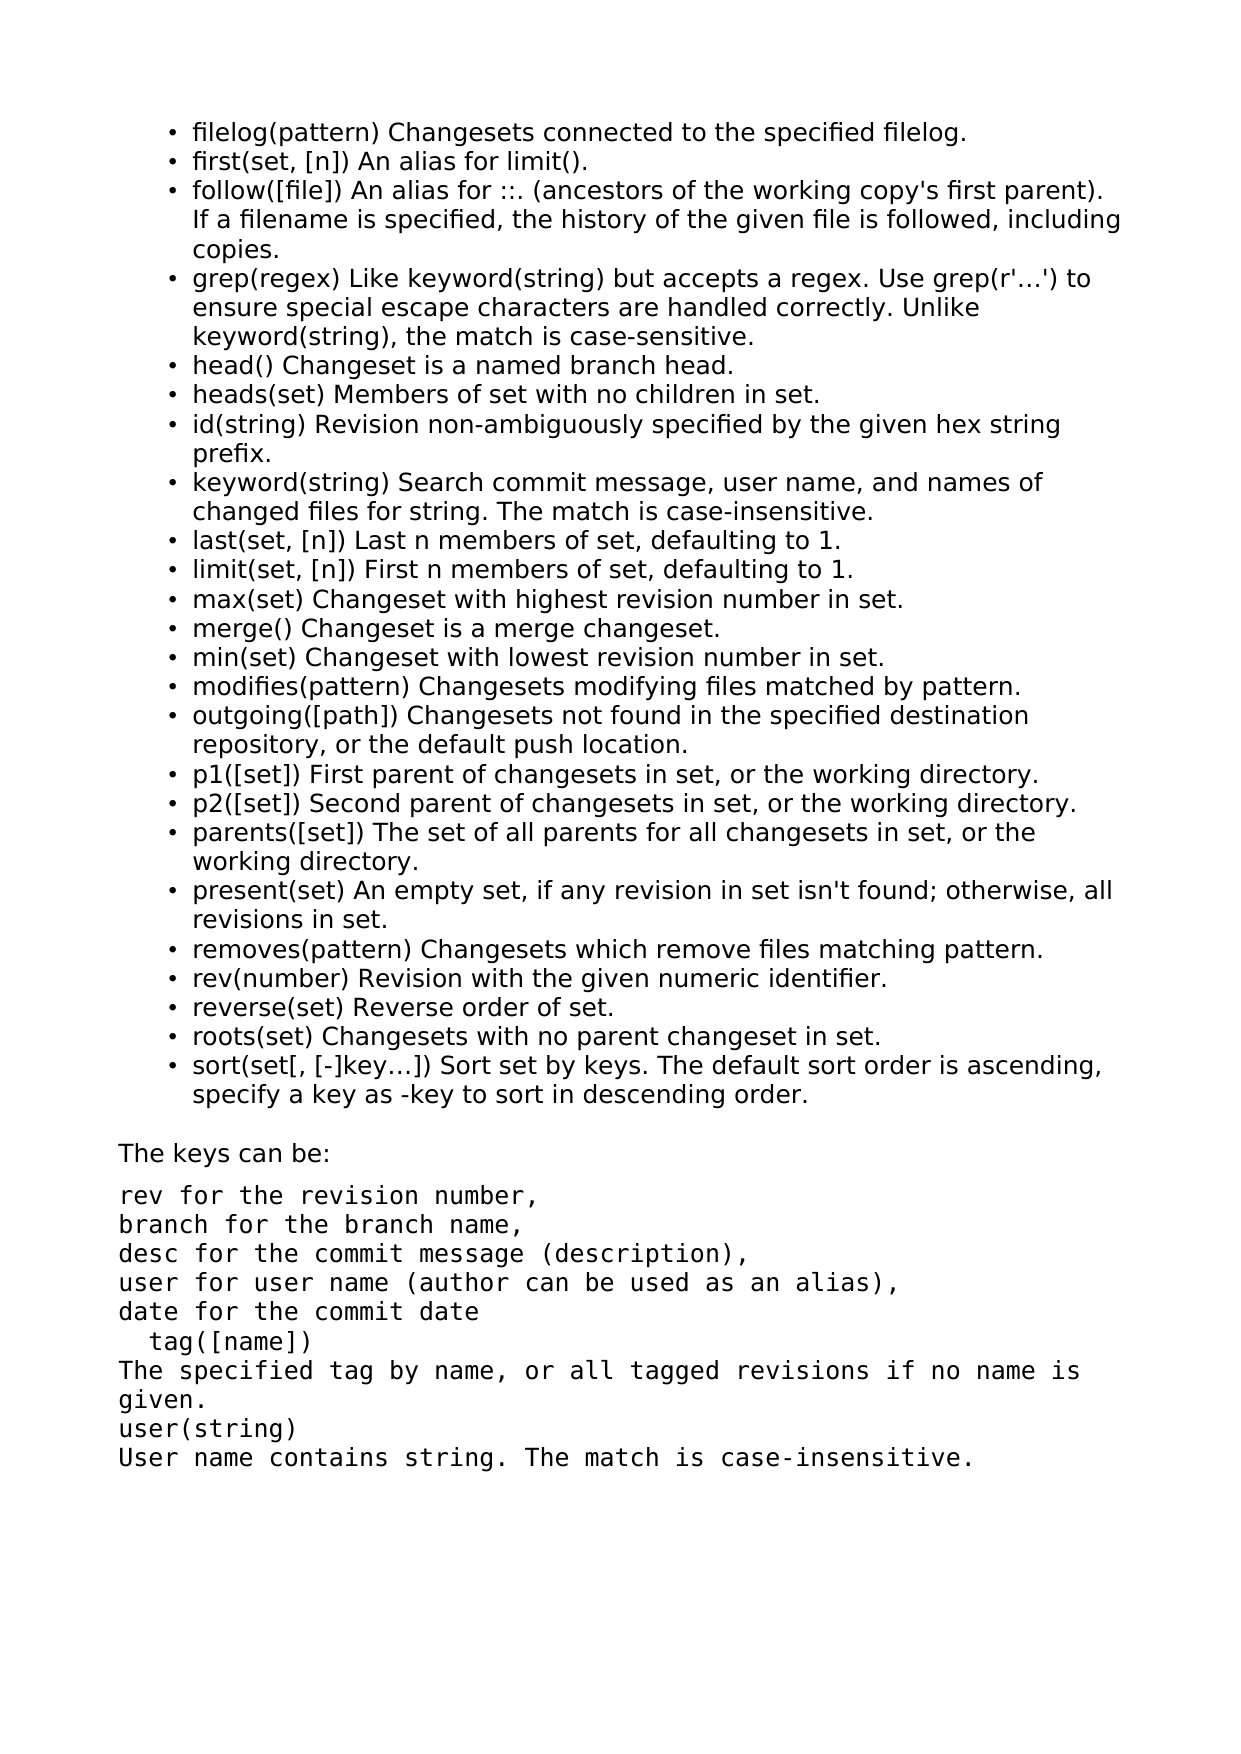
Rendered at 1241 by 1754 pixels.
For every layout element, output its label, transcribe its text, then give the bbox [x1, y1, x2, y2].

list follow([file]) An alias for ::. (ancestors of the working copy's first parent). If a filename is specified, the history of the given file is followed, including copies. [177, 176, 1122, 264]
list outgoing([path]) Changesets not found in the specified destination repository, or the default push location. [177, 701, 1122, 760]
list max(set) Changeset with highest revision number in set. [177, 585, 1122, 614]
list limit(set, [n]) First n members of set, defaulting to 1. [177, 556, 1122, 585]
list present(set) An empty set, if any revision in set isn't found; otherwise, all revisions in set. [177, 876, 1122, 935]
list id(string) Revision non-ambiguously specified by the given hex string prefix. [177, 410, 1122, 468]
list merge() Changeset is a merge changeset. [177, 614, 1122, 643]
text The keys can be: [118, 1139, 1122, 1168]
list rev(number) Revision with the given numeric identifier. [177, 964, 1122, 993]
text rev for the revision number, branch for the branch name, desc for the commit message (description), user for user name (author can be used as an alias), date for the commit date tag([name]) The specified tag by name, or all tagged revisions if no name is given. user(string) User name contains string. The match is case-insensitive. [118, 1181, 1122, 1473]
list p2([set]) Second parent of changesets in set, or the working directory. [177, 789, 1122, 818]
list modifies(pattern) Changesets modifying files matched by pattern. [177, 672, 1122, 701]
list min(set) Changeset with lowest revision number in set. [177, 643, 1122, 672]
list first(set, [n]) An alias for limit(). [177, 147, 1122, 176]
list p1([set]) First parent of changesets in set, or the working directory. [177, 760, 1122, 789]
list last(set, [n]) Last n members of set, defaulting to 1. [177, 526, 1122, 556]
list sort(set[, [-]key…]) Sort set by keys. The default sort order is ascending, specify a key as -key to sort in descending order. [177, 1051, 1122, 1110]
list grep(regex) Like keyword(string) but accepts a regex. Use grep(r'…') to ensure special escape characters are handled correctly. Unlike keyword(string), the match is case-sensitive. [177, 264, 1122, 351]
list filelog(pattern) Changesets connected to the specified filelog. [177, 118, 1122, 147]
list removes(pattern) Changesets which remove files matching pattern. [177, 935, 1122, 964]
list keyword(string) Search commit message, user name, and names of changed files for string. The match is case-insensitive. [177, 468, 1122, 526]
list heads(set) Members of set with no children in set. [177, 381, 1122, 410]
list reverse(set) Reverse order of set. [177, 993, 1122, 1022]
list parents([set]) The set of all parents for all changesets in set, or the working directory. [177, 818, 1122, 876]
list head() Changeset is a named branch head. [177, 351, 1122, 381]
list roots(set) Changesets with no parent changeset in set. [177, 1022, 1122, 1051]
